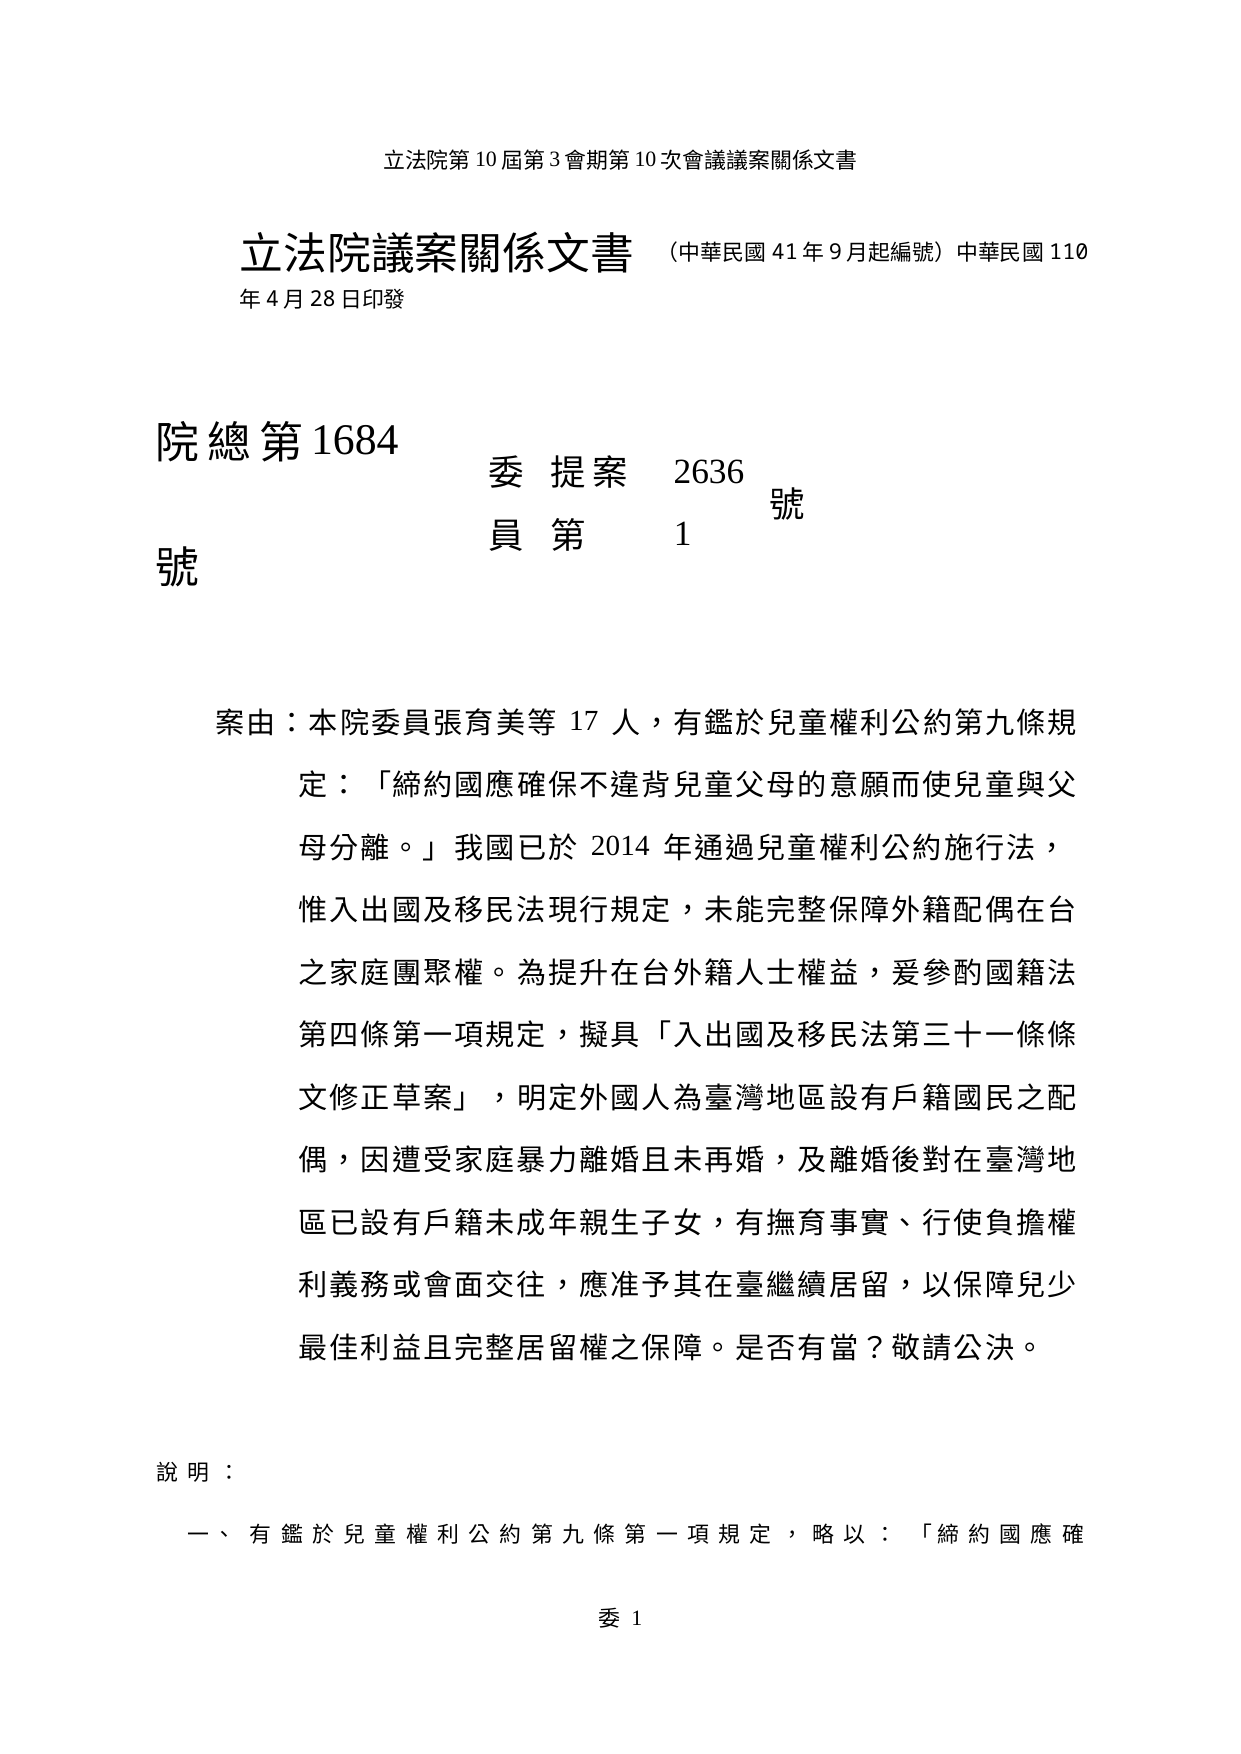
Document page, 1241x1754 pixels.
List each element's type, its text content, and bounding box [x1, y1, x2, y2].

table_header 委員 [431, 377, 545, 627]
text 案由：本院委員張育美等17人，有鑑於兒童權利公約第九條規定：「締約國應確保不違背兒童父母的意願而使兒童與父母分離。」我國已於2014年通過兒童權利公約施行法，惟入出國及移民法現行規定，未能完整保障外籍配偶在台之家庭團聚權。為提升在台外籍人士權益，爰參酌國籍法第四條第一項規定，擬具「入出國及移民法第三十一條條文修正草案」，明定外國人為臺灣地區設有戶籍國民之配偶，因遭受家庭暴力離婚且未再婚，及離婚後對在臺灣地區已設有戶籍未成年親生子女，有撫育事實、行使負擔權利義務或會面交往，應准予其在臺繼續居留，以保障兒少最佳利益且完整居留權之保障。是否有當？敬請公決。 [206, 689, 1089, 1377]
text 說明： [151, 1439, 1089, 1502]
text 一、有鑑於兒童權利公約第九條第一項規定，略以：「締約國應確 [173, 1502, 1089, 1564]
table_header 院總第1684號 [151, 377, 431, 627]
table_header 號 [763, 377, 799, 627]
table_header [804, 377, 819, 627]
text 立法院議案關係文書 （中華民國41年9月起編號）中華民國110年4月28日印發 [239, 219, 1089, 314]
table_header 提案第 [545, 377, 651, 627]
table_header 26361 [651, 377, 763, 627]
table_header [800, 377, 804, 627]
